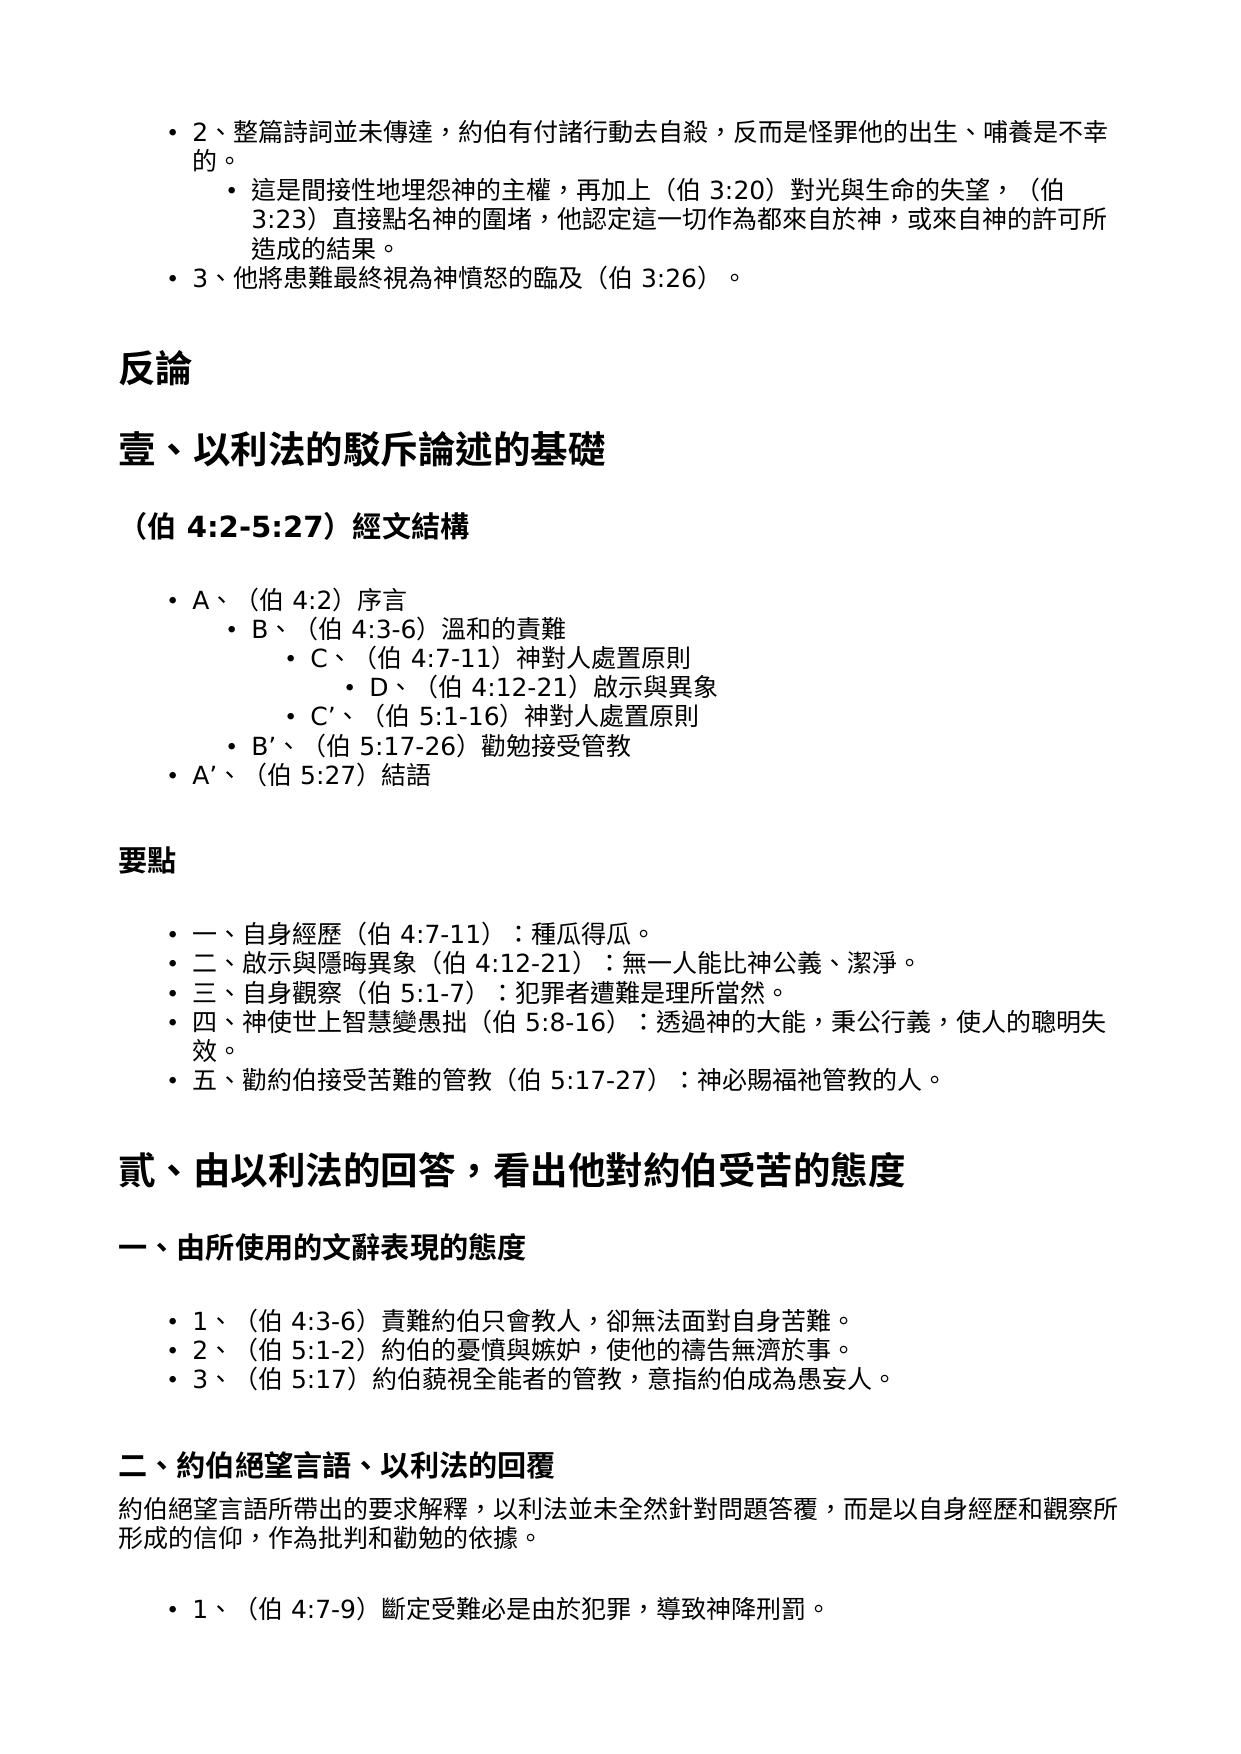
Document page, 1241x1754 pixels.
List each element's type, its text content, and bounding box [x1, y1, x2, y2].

list 五、勸約伯接受苦難的管教（伯 5:17-27）：神必賜福祂管教的人。 [177, 1066, 1122, 1095]
list A’、（伯 5:27）結語 [177, 761, 1122, 790]
list 3、（伯 5:17）約伯藐視全能者的管教，意指約伯成為愚妄人。 [177, 1365, 1122, 1394]
subtitle 反論 [118, 348, 1122, 391]
list 1、（伯 4:7-9）斷定受難必是由於犯罪，導致神降刑罰。 [177, 1596, 1122, 1625]
subtitle （伯 4:2-5:27）經文結構 [118, 510, 1122, 544]
subtitle 要點 [118, 844, 1122, 878]
list B’、（伯 5:17-26）勸勉接受管教 [236, 732, 1122, 761]
subtitle 二、約伯絕望言語、以利法的回覆 [118, 1449, 1122, 1483]
list 2、整篇詩詞並未傳達，約伯有付諸行動去自殺，反而是怪罪他的出生、哺養是不幸的。 [177, 118, 1122, 176]
list 三、自身觀察（伯 5:1-7）：犯罪者遭難是理所當然。 [177, 979, 1122, 1008]
list A、（伯 4:2）序言 [177, 586, 1122, 615]
list 2、（伯 5:1-2）約伯的憂憤與嫉妒，使他的禱告無濟於事。 [177, 1336, 1122, 1365]
list B、（伯 4:3-6）溫和的責難 [236, 615, 1122, 644]
subtitle 一、由所使用的文辭表現的態度 [118, 1231, 1122, 1265]
list C、（伯 4:7-11）神對人處置原則 [295, 644, 1122, 673]
list C’、（伯 5:1-16）神對人處置原則 [295, 702, 1122, 732]
list 這是間接性地埋怨神的主權，再加上（伯 3:20）對光與生命的失望，（伯 3:23）直接點名神的圍堵，他認定這一切作為都來自於神，或來自神的許可所造成的結果。 [236, 176, 1122, 264]
list 3、他將患難最終視為神憤怒的臨及（伯 3:26）。 [177, 264, 1122, 293]
text 約伯絕望言語所帶出的要求解釋，以利法並未全然針對問題答覆，而是以自身經歷和觀察所形成的信仰，作為批判和勸勉的依據。 [118, 1495, 1122, 1554]
list D、（伯 4:12-21）啟示與異象 [354, 673, 1122, 702]
list 二、啟示與隱晦異象（伯 4:12-21）：無一人能比神公義、潔淨。 [177, 949, 1122, 979]
list 四、神使世上智慧變愚拙（伯 5:8-16）：透過神的大能，秉公行義，使人的聰明失效。 [177, 1008, 1122, 1066]
subtitle 壹、以利法的駁斥論述的基礎 [118, 429, 1122, 472]
list 1、（伯 4:3-6）責難約伯只會教人，卻無法面對自身苦難。 [177, 1307, 1122, 1336]
list 一、自身經歷（伯 4:7-11）：種瓜得瓜。 [177, 920, 1122, 949]
subtitle 貳、由以利法的回答，看出他對約伯受苦的態度 [118, 1150, 1122, 1193]
